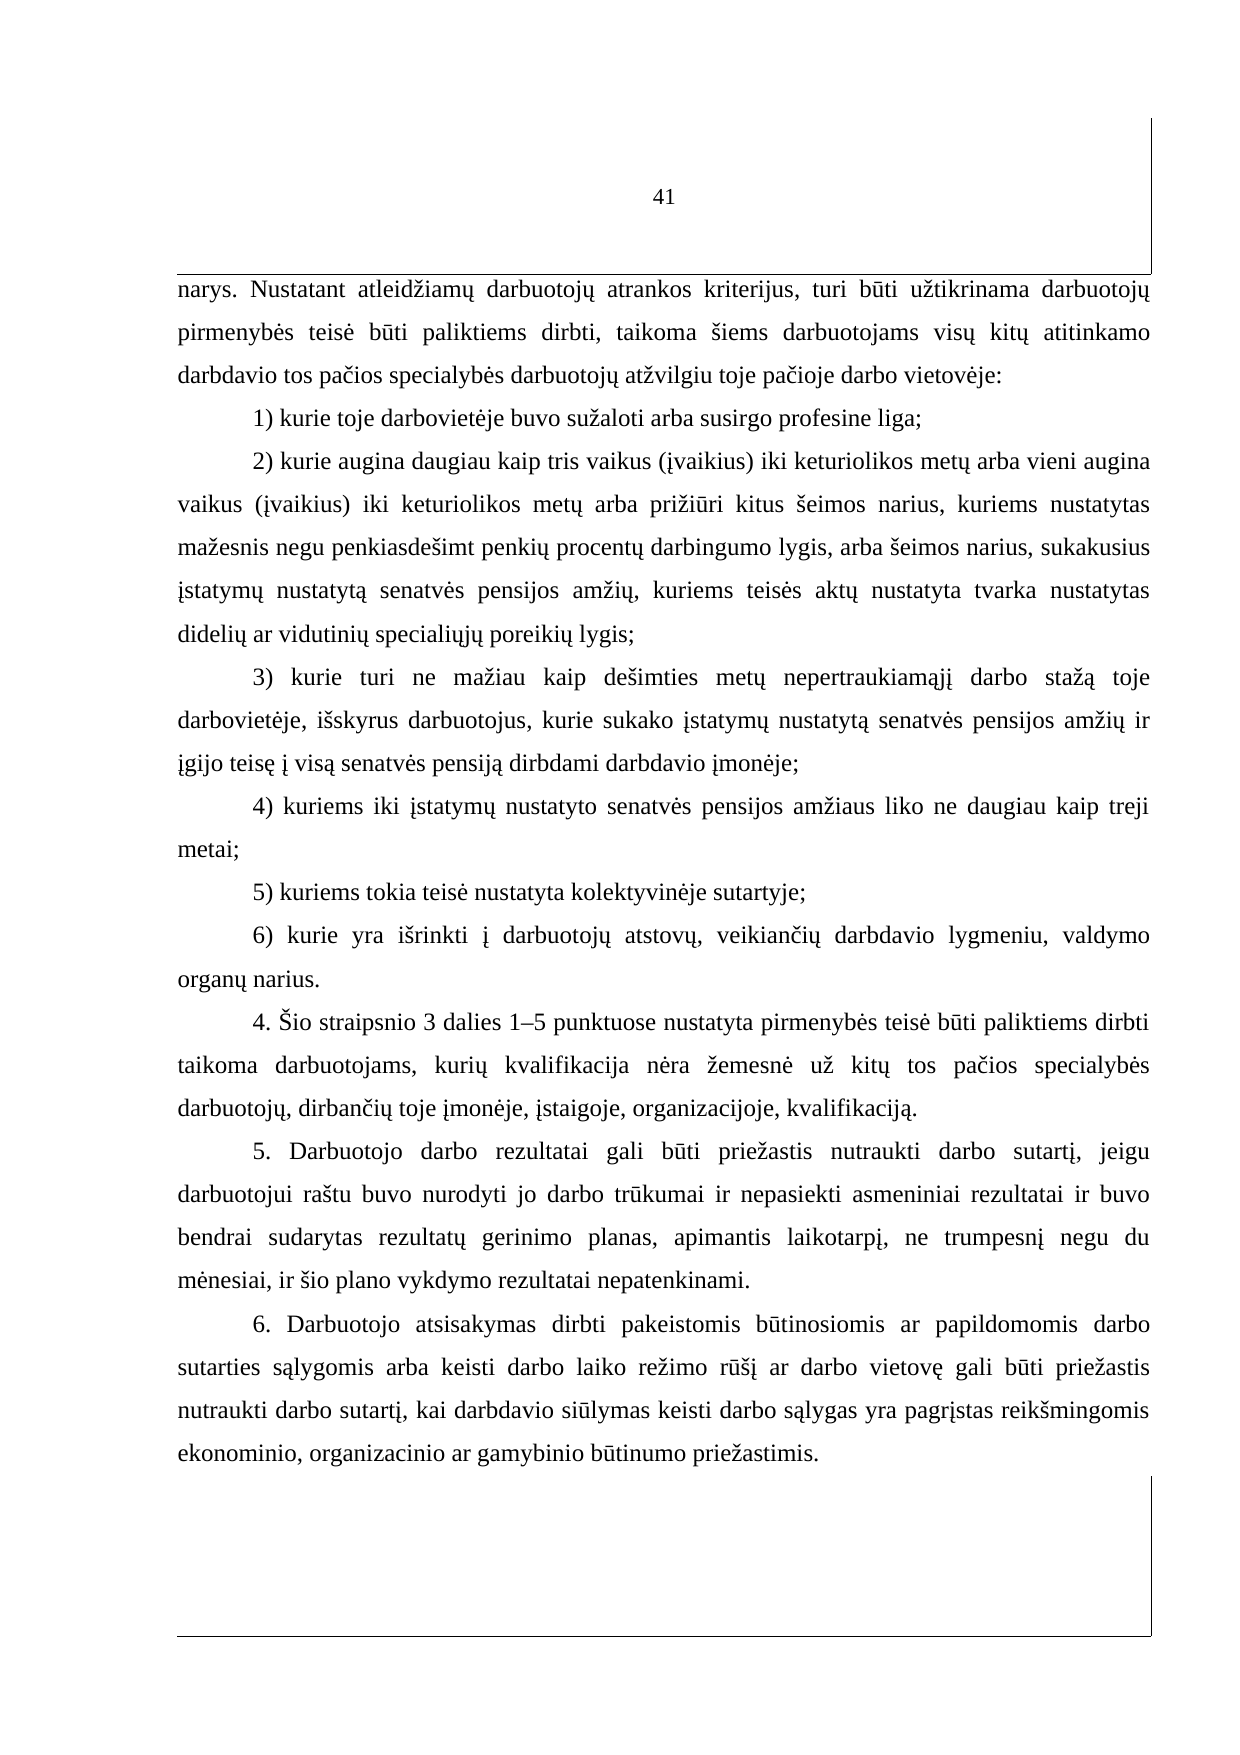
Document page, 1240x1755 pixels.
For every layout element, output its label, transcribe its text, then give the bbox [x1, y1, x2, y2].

text 1) kurie toje darbovietėje buvo sužaloti arba susirgo profesine liga; [177, 403, 1151, 432]
text 2) kurie augina daugiau kaip tris vaikus (įvaikius) iki keturiolikos metų arba vieni augina vaikus (įvaikius) iki keturiolikos metų arba prižiūri kitus šeimos narius, kuriems nustatytas mažesnis negu penkiasdešimt penkių procentų darbingumo lygis, arba šeimos narius, sukakusius įstatymų nustatytą senatvės pensijos amžių, kuriems teisės aktų nustatyta tvarka nustatytas didelių ar vidutinių specialiųjų poreikių lygis; [177, 446, 1151, 647]
text 6. Darbuotojo atsisakymas dirbti pakeistomis būtinosiomis ar papildomomis darbo sutarties sąlygomis arba keisti darbo laiko režimo rūšį ar darbo vietovę gali būti priežastis nutraukti darbo sutartį, kai darbdavio siūlymas keisti darbo sąlygas yra pagrįstas reikšmingomis ekonominio, organizacinio ar gamybinio būtinumo priežastimis. [177, 1309, 1151, 1467]
text 3) kurie turi ne mažiau kaip dešimties metų nepertraukiamąjį darbo stažą toje darbovietėje, išskyrus darbuotojus, kurie sukako įstatymų nustatytą senatvės pensijos amžių ir įgijo teisę į visą senatvės pensiją dirbdami darbdavio įmonėje; [177, 662, 1151, 777]
text 6) kurie yra išrinkti į darbuotojų atstovų, veikiančių darbdavio lygmeniu, valdymo organų narius. [177, 921, 1151, 992]
text 5) kuriems tokia teisė nustatyta kolektyvinėje sutartyje; [177, 877, 1151, 906]
text 4. Šio straipsnio 3 dalies 1–5 punktuose nustatyta pirmenybės teisė būti paliktiems dirbti taikoma darbuotojams, kurių kvalifikacija nėra žemesnė už kitų tos pačios specialybės darbuotojų, dirbančių toje įmonėje, įstaigoje, organizacijoje, kvalifikaciją. [177, 1007, 1151, 1122]
text narys. Nustatant atleidžiamų darbuotojų atrankos kriterijus, turi būti užtikrinama darbuotojų pirmenybės teisė būti paliktiems dirbti, taikoma šiems darbuotojams visų kitų atitinkamo darbdavio tos pačios specialybės darbuotojų atžvilgiu toje pačioje darbo vietovėje: [177, 274, 1151, 389]
text 4) kuriems iki įstatymų nustatyto senatvės pensijos amžiaus liko ne daugiau kaip treji metai; [177, 791, 1151, 863]
text 5. Darbuotojo darbo rezultatai gali būti priežastis nutraukti darbo sutartį, jeigu darbuotojui raštu buvo nurodyti jo darbo trūkumai ir nepasiekti asmeniniai rezultatai ir buvo bendrai sudarytas rezultatų gerinimo planas, apimantis laikotarpį, ne trumpesnį negu du mėnesiai, ir šio plano vykdymo rezultatai nepatenkinami. [177, 1136, 1151, 1294]
